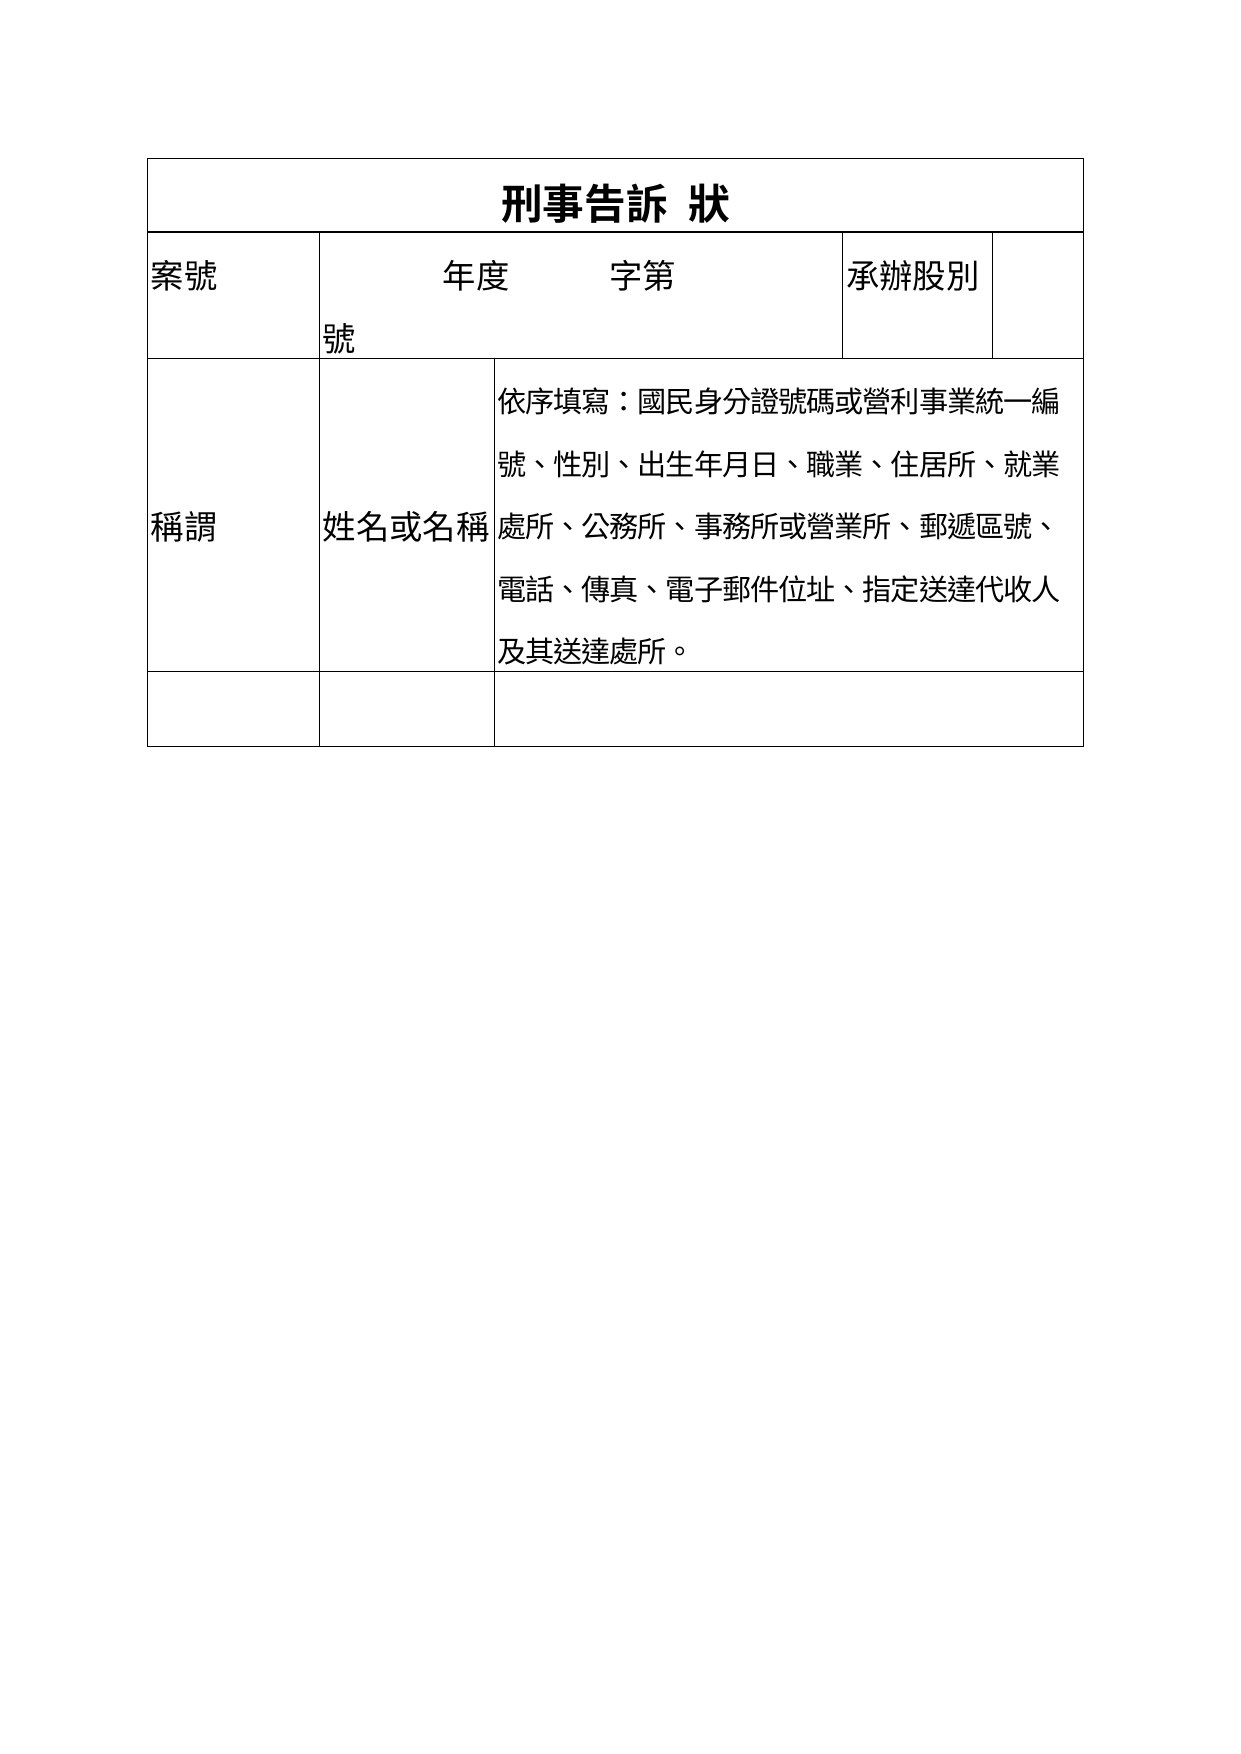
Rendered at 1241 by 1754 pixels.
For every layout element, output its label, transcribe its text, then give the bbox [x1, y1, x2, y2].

table_cell [993, 233, 1083, 357]
table_cell [495, 672, 1083, 746]
table_cell 案號 [148, 233, 319, 357]
table_cell 稱謂 [148, 359, 319, 671]
table_cell [320, 672, 494, 746]
table_cell 姓名或名稱 [320, 359, 494, 671]
table_cell 年度 字第 號 [320, 233, 842, 357]
table_header 刑事告訴 狀 [148, 159, 1083, 231]
table_cell [148, 672, 319, 746]
table_cell 承辦股別 [843, 233, 992, 357]
table_cell 依序填寫：國民身分證號碼或營利事業統一編號、性別、出生年月日、職業、住居所、就業處所、公務所、事務所或營業所、郵遞區號、電話、傳真、電子郵件位址、指定送達代收人及其送達處所。 [495, 359, 1083, 671]
